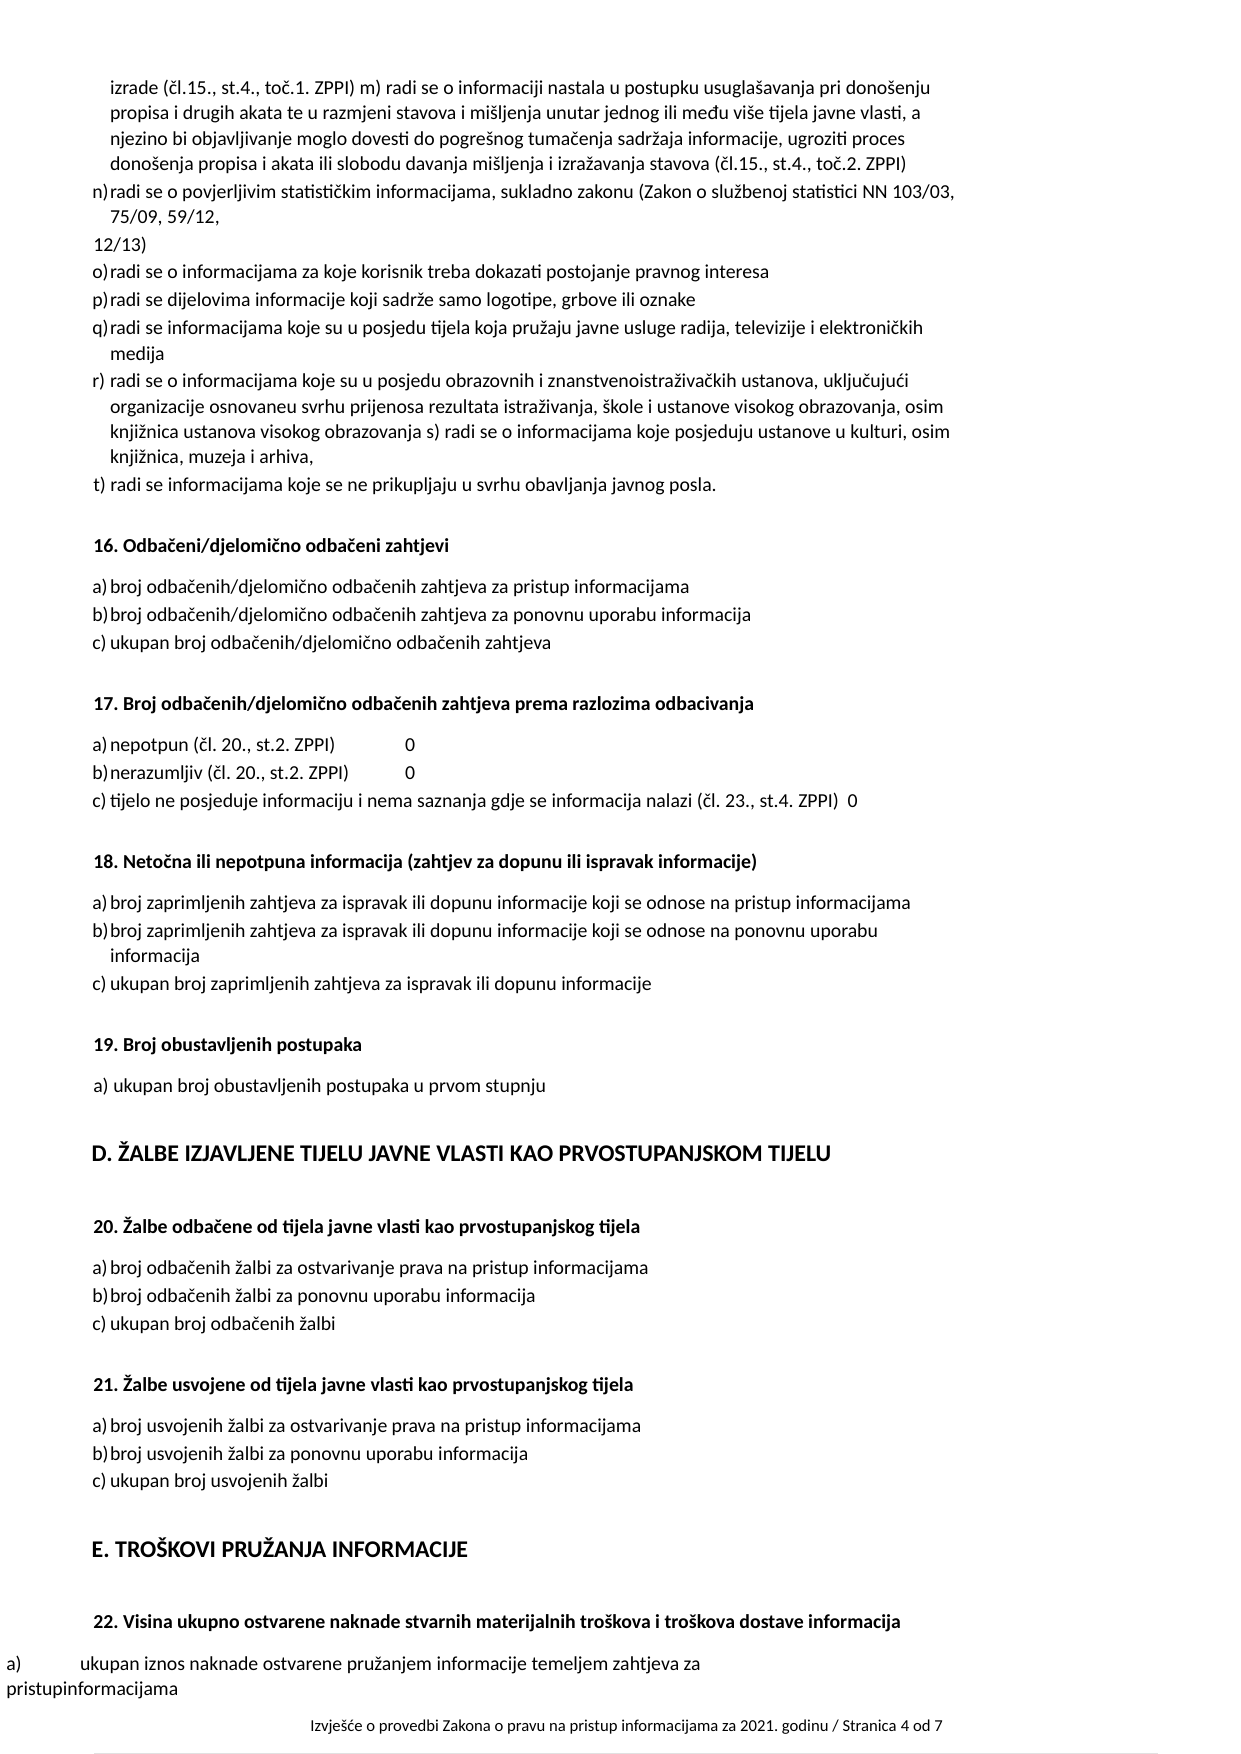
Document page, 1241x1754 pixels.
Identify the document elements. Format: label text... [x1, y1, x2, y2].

list nepotpun (čl. 20., st.2. ZPPI) 0 [92, 732, 1172, 756]
list ukupan iznos naknade ostvarene pružanjem informacije temeljem zahtjeva za pristupinformacijama [6, 1651, 781, 1700]
subtitle 16. Odbačeni/djelomično odbačeni zahtjevi [93, 533, 1172, 557]
list tijelo ne posjeduje informaciju i nema saznanja gdje se informacija nalazi (čl. 23., st.4. ZPPI) 0 [92, 788, 1172, 812]
subtitle D. ŽALBE IZJAVLJENE TIJELU JAVNE VLASTI KAO PRVOSTUPANJSKOM TIJELU [91, 1138, 1172, 1168]
subtitle 18. Netočna ili nepotpuna informacija (zahtjev za dopunu ili ispravak informacije) [93, 849, 1172, 873]
list radi se o informacijama za koje korisnik treba dokazati postojanje pravnog interesa [92, 260, 956, 284]
list radi se o povjerljivim statističkim informacijama, sukladno zakonu (Zakon o službenoj statistici NN 103/03, 75/09, 59/12, [92, 179, 956, 228]
subtitle 22. Visina ukupno ostvarene naknade stvarnih materijalnih troškova i troškova dostave informacija [93, 1609, 1172, 1634]
list broj odbačenih/djelomično odbačenih zahtjeva za pristup informacijama [92, 574, 956, 598]
list broj usvojenih žalbi za ponovnu uporabu informacija [92, 1441, 956, 1465]
list broj zaprimljenih zahtjeva za ispravak ili dopunu informacije koji se odnose na pristup informacijama [92, 890, 956, 914]
list ukupan broj usvojenih žalbi [92, 1469, 956, 1493]
list ukupan broj odbačenih/djelomično odbačenih zahtjeva [92, 630, 956, 654]
list ukupan broj odbačenih žalbi [92, 1311, 956, 1335]
list radi se informacijama koje su u posjedu tijela koja pružaju javne usluge radija, televizije i elektroničkih medija [92, 315, 956, 365]
text 19. Broj obustavljenih postupaka [93, 1032, 1172, 1056]
list radi se dijelovima informacije koji sadrže samo logotipe, grbove ili oznake [92, 287, 956, 312]
list radi se o informacijama koje su u posjedu obrazovnih i znanstvenoistraživačkih ustanova, uključujući organizacije osnovaneu svrhu prijenosa rezultata istraživanja, škole i ustanove visokog obrazovanja, osim knjižnica ustanova visokog obrazovanja s) radi se o informacijama koje posjeduju ustanove u kulturi, osim knjižnica, muzeja i arhiva, [92, 368, 956, 468]
list izrade (čl.15., st.4., toč.1. ZPPI) m) radi se o informaciji nastala u postupku usuglašavanja pri donošenju propisa i drugih akata te u razmjeni stavova i mišljenja unutar jednog ili među više tijela javne vlasti, a njezino bi objavljivanje moglo dovesti do pogrešnog tumačenja sadržaja informacije, ugroziti proces donošenja propisa i akata ili slobodu davanja mišljenja i izražavanja stavova (čl.15., st.4., toč.2. ZPPI) [92, 75, 956, 175]
subtitle E. TROŠKOVI PRUŽANJA INFORMACIJE [91, 1534, 1172, 1563]
text 12/13) [93, 232, 956, 256]
subtitle 20. Žalbe odbačene od tijela javne vlasti kao prvostupanjskog tijela [93, 1214, 1172, 1238]
list broj zaprimljenih zahtjeva za ispravak ili dopunu informacije koji se odnose na ponovnu uporabu informacija [92, 918, 956, 967]
list broj usvojenih žalbi za ostvarivanje prava na pristup informacijama [92, 1413, 956, 1437]
list broj odbačenih žalbi za ponovnu uporabu informacija [92, 1283, 956, 1307]
subtitle 21. Žalbe usvojene od tijela javne vlasti kao prvostupanjskog tijela [93, 1372, 1172, 1396]
text a) ukupan broj obustavljenih postupaka u prvom stupnju [93, 1073, 956, 1097]
list broj odbačenih žalbi za ostvarivanje prava na pristup informacijama [92, 1255, 956, 1279]
list nerazumljiv (čl. 20., st.2. ZPPI) 0 [92, 760, 1172, 784]
subtitle 17. Broj odbačenih/djelomično odbačenih zahtjeva prema razlozima odbacivanja [93, 691, 1172, 715]
list ukupan broj zaprimljenih zahtjeva za ispravak ili dopunu informacije [92, 971, 956, 995]
text t) radi se informacijama koje se ne prikupljaju u svrhu obavljanja javnog posla. [93, 472, 956, 496]
list broj odbačenih/djelomično odbačenih zahtjeva za ponovnu uporabu informacija [92, 602, 956, 626]
